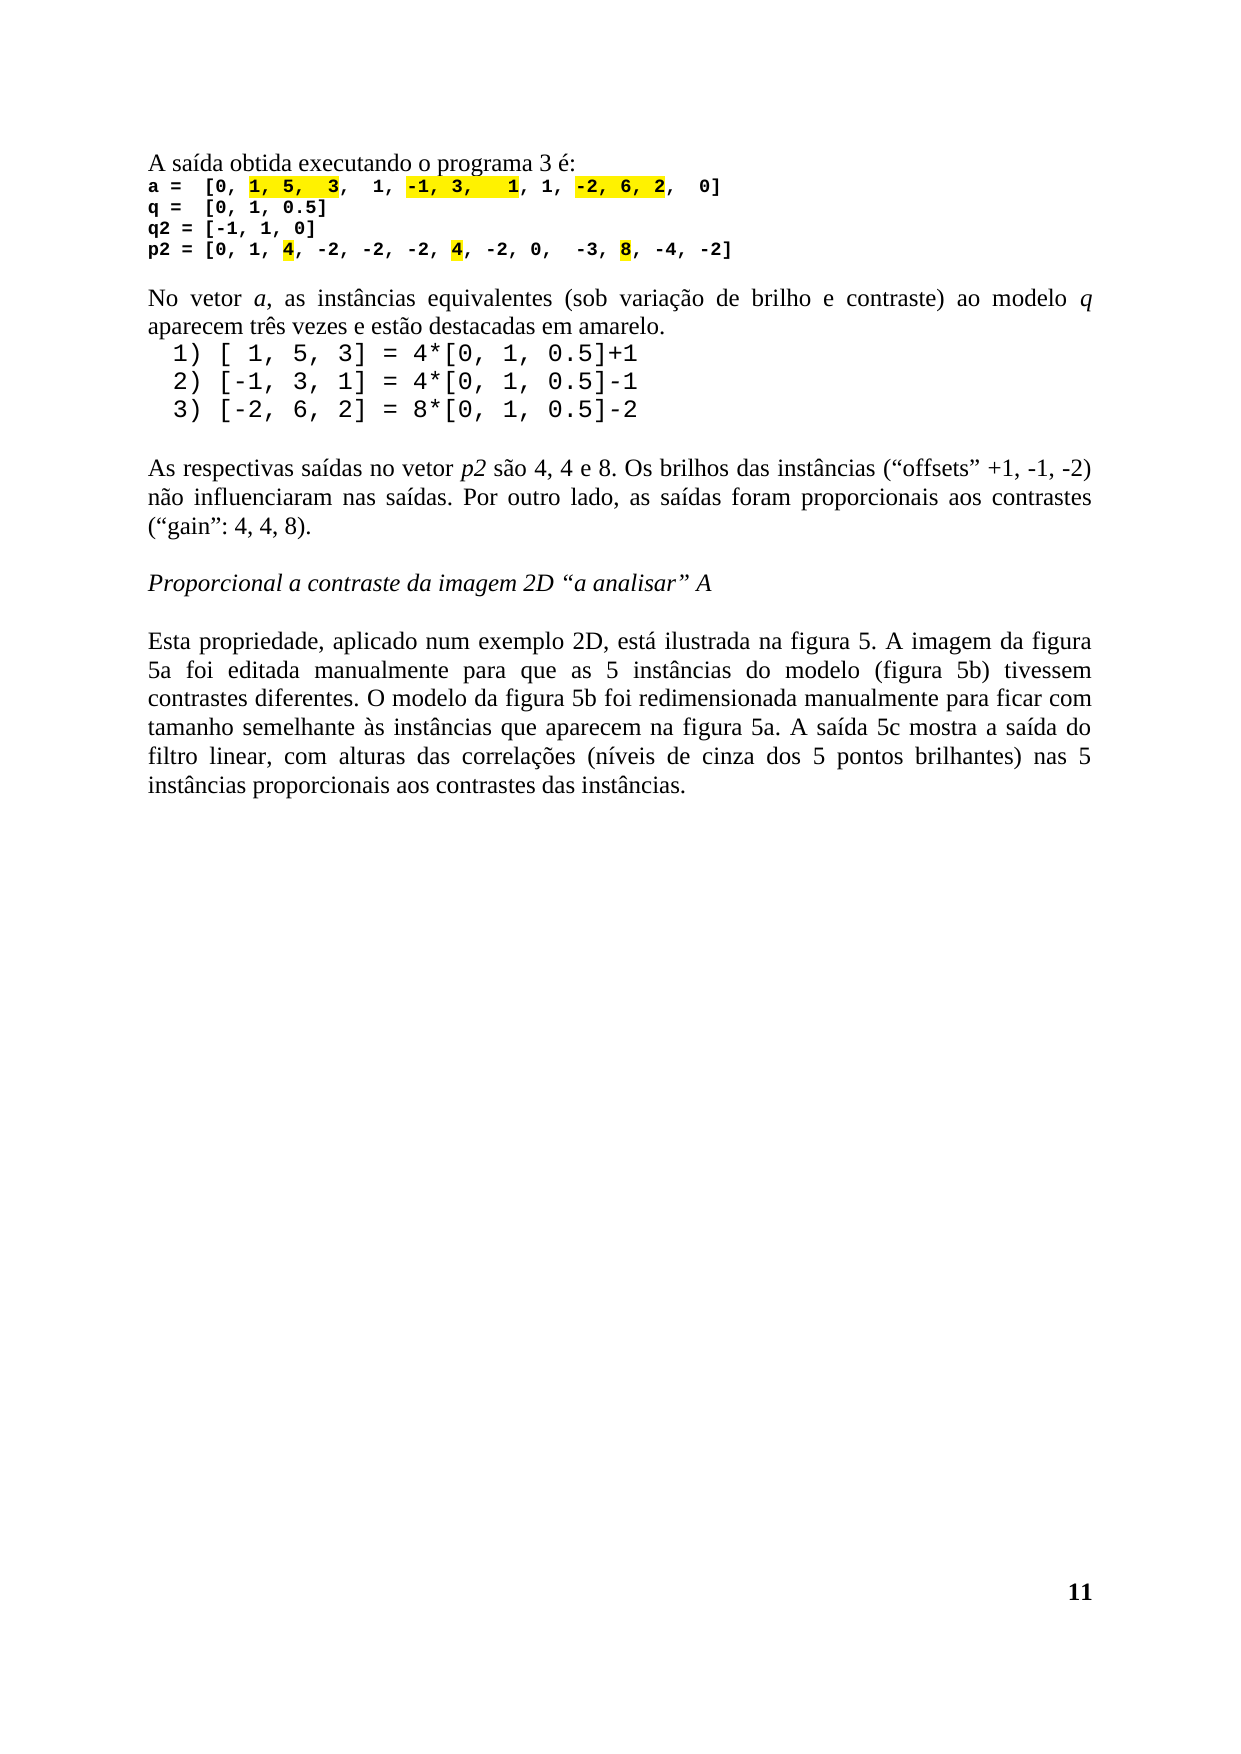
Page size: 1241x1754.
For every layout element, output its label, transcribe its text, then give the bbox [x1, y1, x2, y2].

text 2) [-1, 3, 1] = 4*[0, 1, 0.5]-1 [148, 368, 1092, 397]
text q2 = [-1, 1, 0] [148, 219, 1092, 240]
text Esta propriedade, aplicado num exemplo 2D, está ilustrada na figura 5. A imagem da figura 5a foi editada manualmente para que as 5 instâncias do modelo (figura 5b) tivessem contrastes diferentes. O modelo da figura 5b foi redimensionada manualmente para ficar com tamanho semelhante às instâncias que aparecem na figura 5a. A saída 5c mostra a saída do filtro linear, com alturas das correlações (níveis de cinza dos 5 pontos brilhantes) nas 5 instâncias proporcionais aos contrastes das instâncias. [148, 626, 1092, 798]
text Proporcional a contraste da imagem 2D “a analisar” A [148, 568, 1092, 597]
text A saída obtida executando o programa 3 é: [148, 148, 1092, 176]
text No vetor a, as instâncias equivalentes (sob variação de brilho e contraste) ao modelo q aparecem três vezes e estão destacadas em amarelo. [148, 283, 1092, 340]
text q = [0, 1, 0.5] [148, 198, 1092, 219]
text p2 = [0, 1, 4, -2, -2, -2, 4, -2, 0, -3, 8, -4, -2] [148, 240, 1092, 261]
text As respectivas saídas no vetor p2 são 4, 4 e 8. Os brilhos das instâncias (“offsets” +1, -1, -2) não influenciaram nas saídas. Por outro lado, as saídas foram proporcionais aos contrastes (“gain”: 4, 4, 8). [148, 453, 1092, 540]
text 1) [ 1, 5, 3] = 4*[0, 1, 0.5]+1 [148, 340, 1092, 368]
text a = [0, 1, 5, 3, 1, -1, 3, 1, 1, -2, 6, 2, 0] [148, 176, 1092, 198]
text 3) [-2, 6, 2] = 8*[0, 1, 0.5]-2 [148, 397, 1092, 425]
